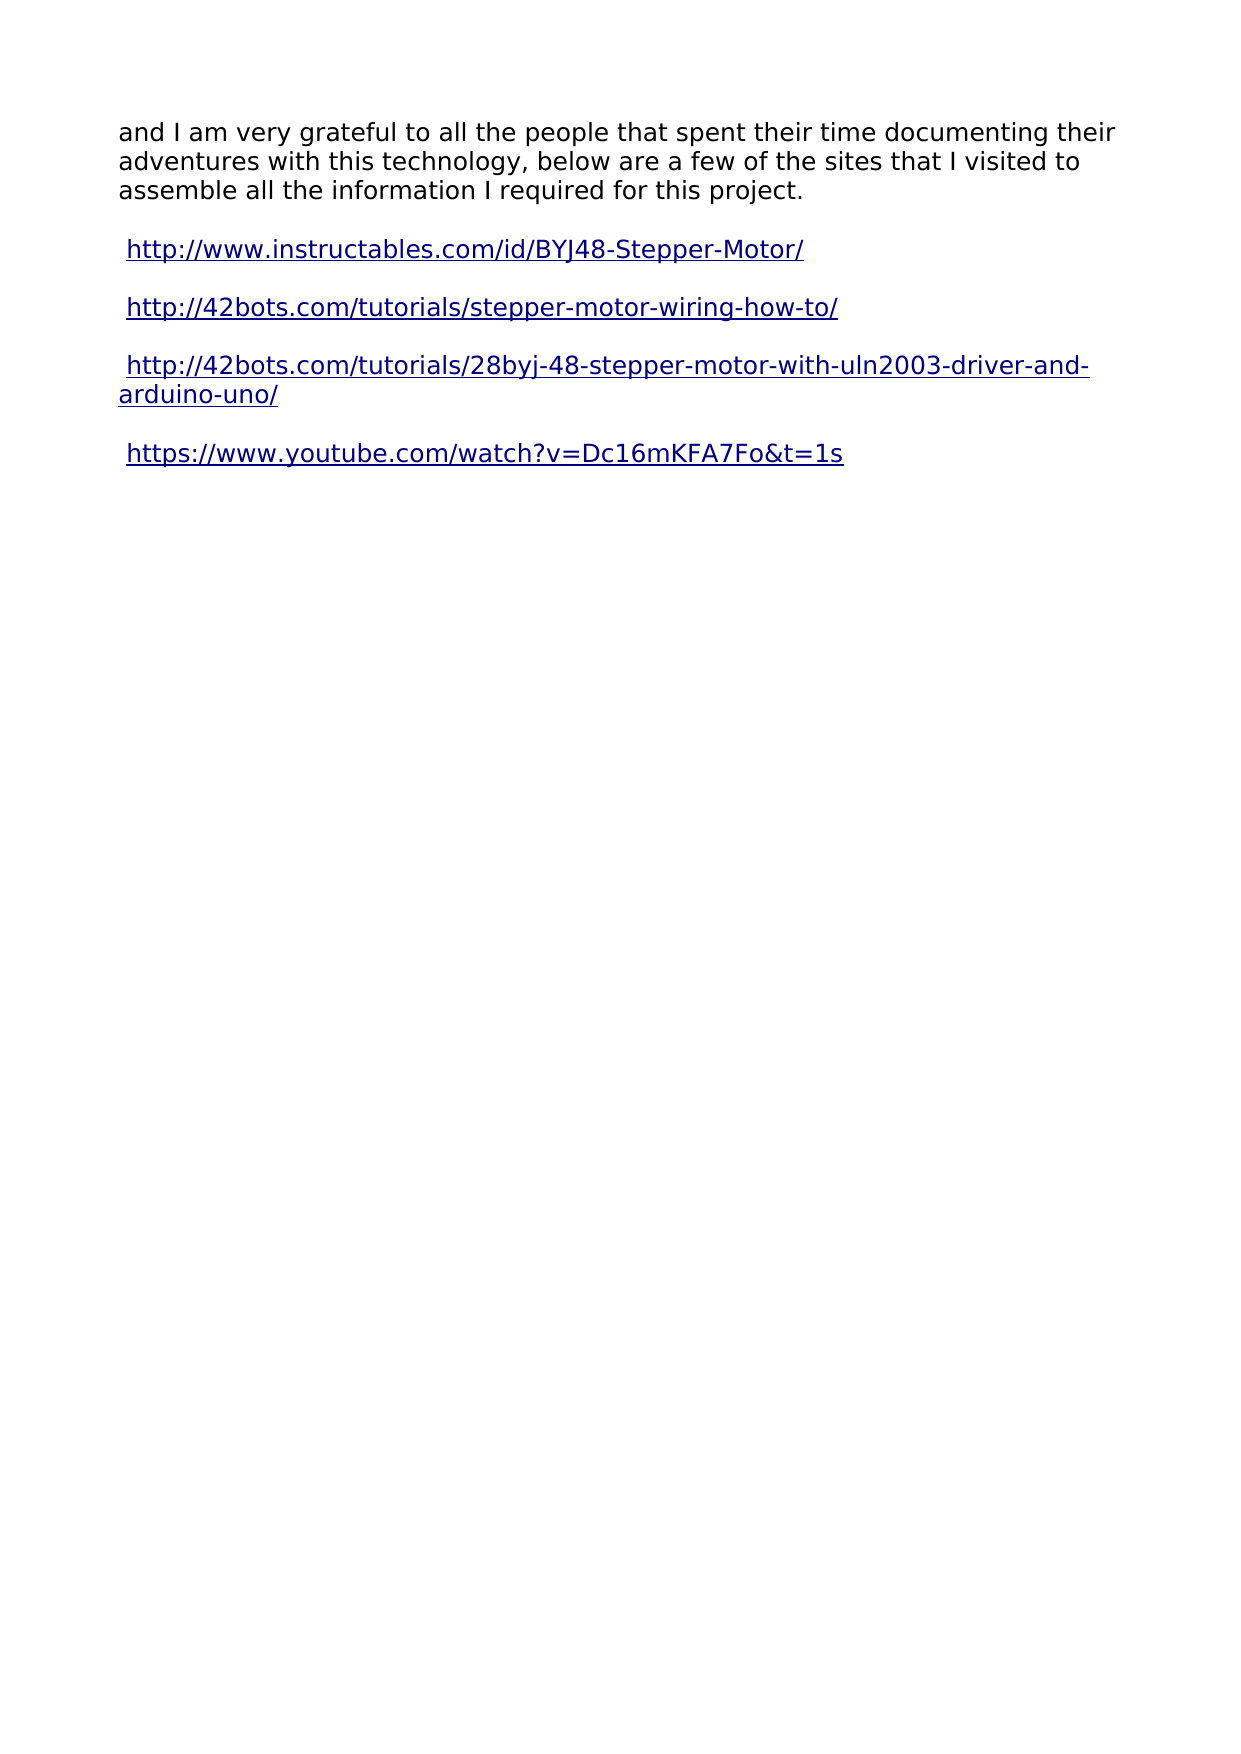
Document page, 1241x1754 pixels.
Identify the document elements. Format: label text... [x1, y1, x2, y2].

text and I am very grateful to all the people that spent their time documenting their adventures with this technology, below are a few of the sites that I visited to assemble all the information I required for this project. http://www.instructables.com/id/BYJ48-Stepper-Motor/ http://42bots.com/tutorials/stepper-motor-wiring-how-to/ http://42bots.com/tutorials/28byj-48-stepper-motor-with-uln2003-driver-and-arduino-uno/ https://www.youtube.com/watch?v=Dc16mKFA7Fo&t=1s [118, 118, 1122, 526]
